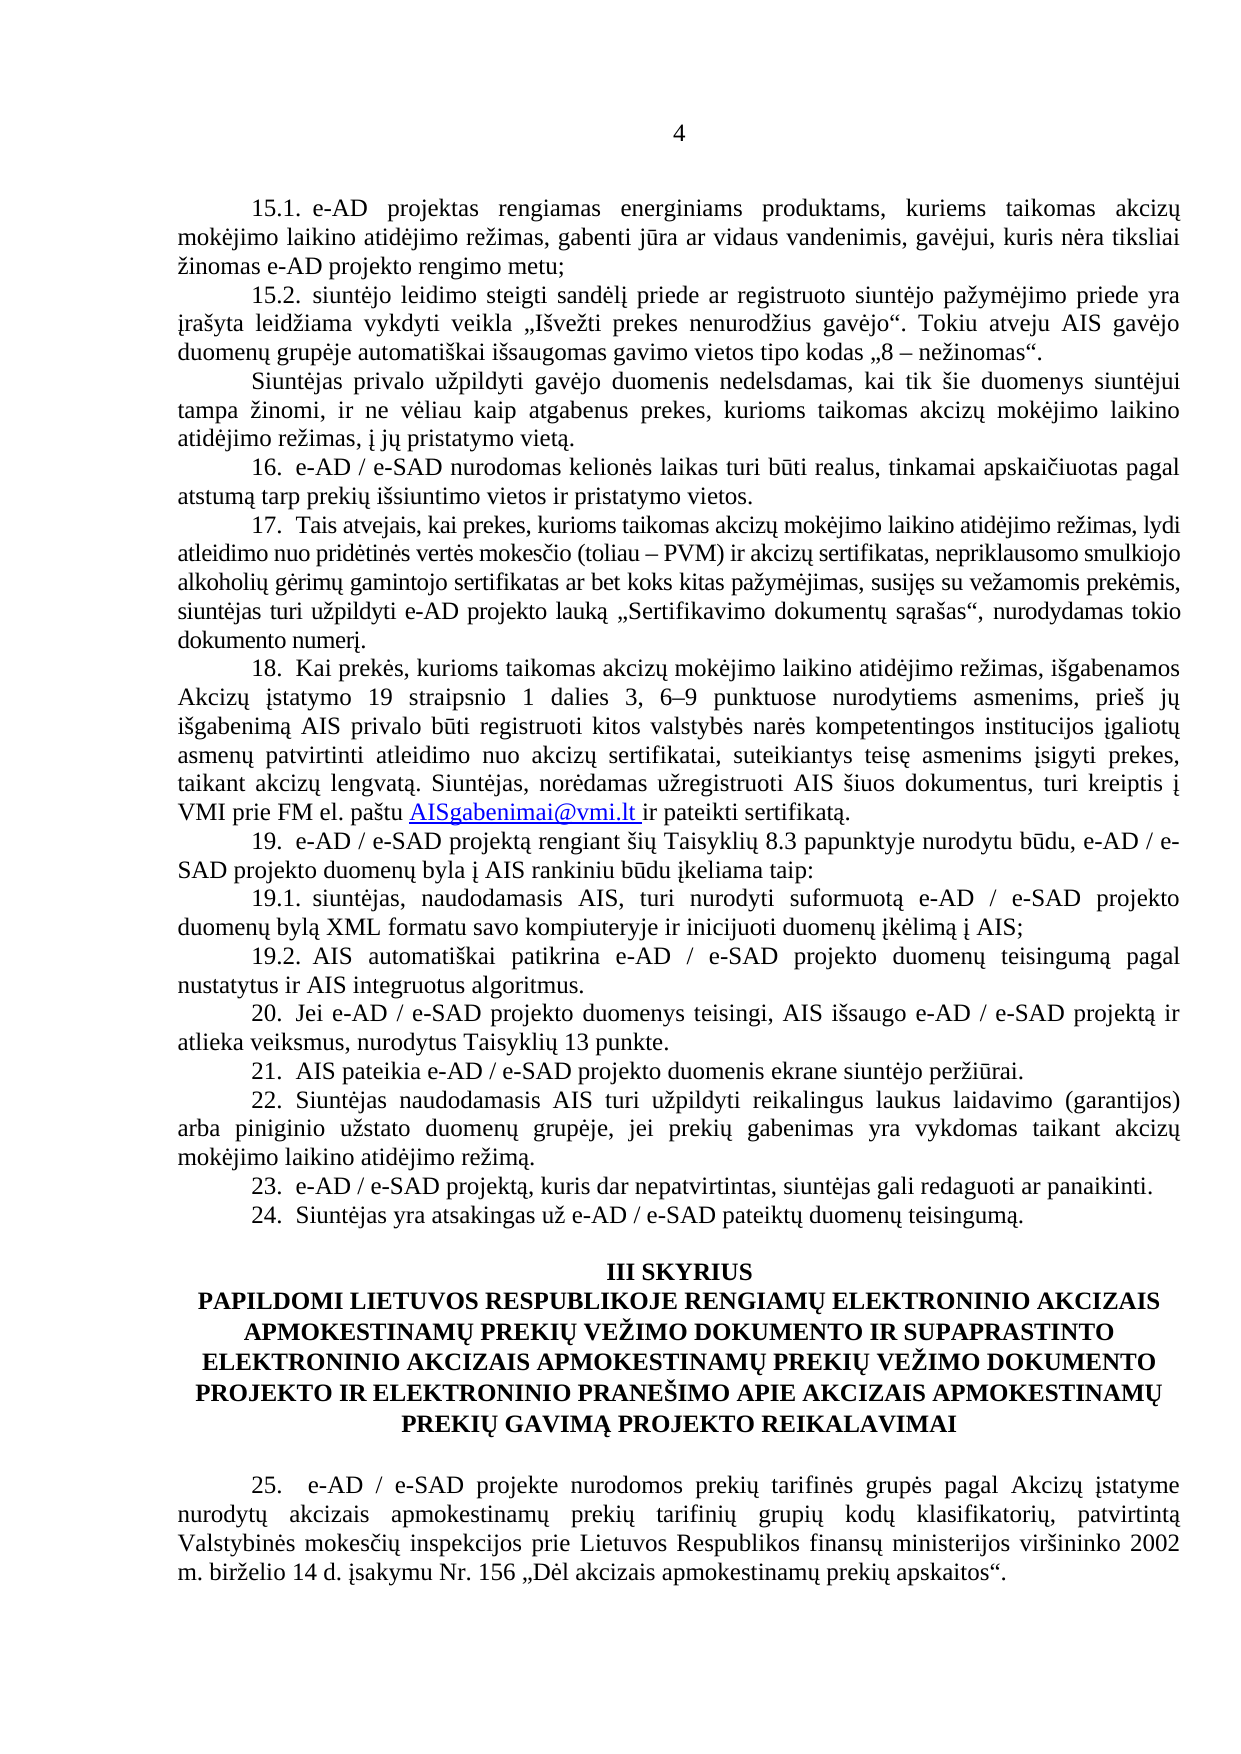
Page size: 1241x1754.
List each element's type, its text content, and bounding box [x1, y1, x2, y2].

text 23. e-AD / e-SAD projektą, kuris dar nepatvirtintas, siuntėjas gali redaguoti ar panaikinti. [177, 1171, 1181, 1200]
text 15.2. siuntėjo leidimo steigti sandėlį priede ar registruoto siuntėjo pažymėjimo priede yra įrašyta leidžiama vykdyti veikla „Išvežti prekes nenurodžius gavėjo“. Tokiu atveju AIS gavėjo duomenų grupėje automatiškai išsaugomas gavimo vietos tipo kodas „8 – nežinomas“. [177, 280, 1181, 366]
text 21. AIS pateikia e-AD / e-SAD projekto duomenis ekrane siuntėjo peržiūrai. [177, 1056, 1181, 1085]
text 16. e-AD / e-SAD nurodomas kelionės laikas turi būti realus, tinkamai apskaičiuotas pagal atstumą tarp prekių išsiuntimo vietos ir pristatymo vietos. [177, 452, 1181, 510]
text III SKYRIUS [177, 1257, 1181, 1286]
text 18. Kai prekės, kurioms taikomas akcizų mokėjimo laikino atidėjimo režimas, išgabenamos Akcizų įstatymo 19 straipsnio 1 dalies 3, 6–9 punktuose nurodytiems asmenims, prieš jų išgabenimą AIS privalo būti registruoti kitos valstybės narės kompetentingos institucijos įgaliotų asmenų patvirtinti atleidimo nuo akcizų sertifikatai, suteikiantys teisę asmenims įsigyti prekes, taikant akcizų lengvatą. Siuntėjas, norėdamas užregistruoti AIS šiuos dokumentus, turi kreiptis į VMI prie FM el. paštu AISgabenimai@vmi.lt ir pateikti sertifikatą. [177, 653, 1181, 826]
text Siuntėjas privalo užpildyti gavėjo duomenis nedelsdamas, kai tik šie duomenys siuntėjui tampa žinomi, ir ne vėliau kaip atgabenus prekes, kurioms taikomas akcizų mokėjimo laikino atidėjimo režimas, į jų pristatymo vietą. [177, 366, 1181, 452]
text PAPILDOMI LIETUVOS RESPUBLIKOJE RENGIAMŲ ELEKTRONINIO AKCIZAIS APMOKESTINAMŲ PREKIŲ VEŽIMO DOKUMENTO IR SUPAPRASTINTO ELEKTRONINIO AKCIZAIS APMOKESTINAMŲ PREKIŲ vežimo dokumento PROJEKTO IR ELEKTRONINIO PRANEŠIMO APIE AKCIZAIS APMOKESTINAMŲ PREKIŲ GAVIMĄ PROJEKTO REIKALAVIMAI [177, 1286, 1181, 1438]
text 24. Siuntėjas yra atsakingas už e-AD / e-SAD pateiktų duomenų teisingumą. [177, 1200, 1181, 1228]
text 15.1. e-AD projektas rengiamas energiniams produktams, kuriems taikomas akcizų mokėjimo laikino atidėjimo režimas, gabenti jūra ar vidaus vandenimis, gavėjui, kuris nėra tiksliai žinomas e-AD projekto rengimo metu; [177, 193, 1181, 280]
text 22. Siuntėjas naudodamasis AIS turi užpildyti reikalingus laukus laidavimo (garantijos) arba piniginio užstato duomenų grupėje, jei prekių gabenimas yra vykdomas taikant akcizų mokėjimo laikino atidėjimo režimą. [177, 1085, 1181, 1171]
text 19.2. AIS automatiškai patikrina e-AD / e-SAD projekto duomenų teisingumą pagal nustatytus ir AIS integruotus algoritmus. [177, 941, 1181, 998]
text 20. Jei e-AD / e-SAD projekto duomenys teisingi, AIS išsaugo e-AD / e-SAD projektą ir atlieka veiksmus, nurodytus Taisyklių 13 punkte. [177, 998, 1181, 1056]
text 25. e-AD / e-SAD projekte nurodomos prekių tarifinės grupės pagal Akcizų įstatyme nurodytų akcizais apmokestinamų prekių tarifinių grupių kodų klasifikatorių, patvirtintą Valstybinės mokesčių inspekcijos prie Lietuvos Respublikos finansų ministerijos viršininko 2002 m. birželio 14 d. įsakymu Nr. 156 „Dėl akcizais apmokestinamų prekių apskaitos“. [177, 1470, 1181, 1585]
text 19.1. siuntėjas, naudodamasis AIS, turi nurodyti suformuotą e-AD / e-SAD projekto duomenų bylą XML formatu savo kompiuteryje ir inicijuoti duomenų įkėlimą į AIS; [177, 883, 1181, 941]
text 17. Tais atvejais, kai prekes, kurioms taikomas akcizų mokėjimo laikino atidėjimo režimas, lydi atleidimo nuo pridėtinės vertės mokesčio (toliau – PVM) ir akcizų sertifikatas, nepriklausomo smulkiojo alkoholių gėrimų gamintojo sertifikatas ar bet koks kitas pažymėjimas, susijęs su vežamomis prekėmis, siuntėjas turi užpildyti e-AD projekto lauką „Sertifikavimo dokumentų sąrašas“, nurodydamas tokio dokumento numerį. [177, 510, 1181, 653]
text 19. e-AD / e-SAD projektą rengiant šių Taisyklių 8.3 papunktyje nurodytu būdu, e-AD / e-SAD projekto duomenų byla į AIS rankiniu būdu įkeliama taip: [177, 826, 1181, 883]
